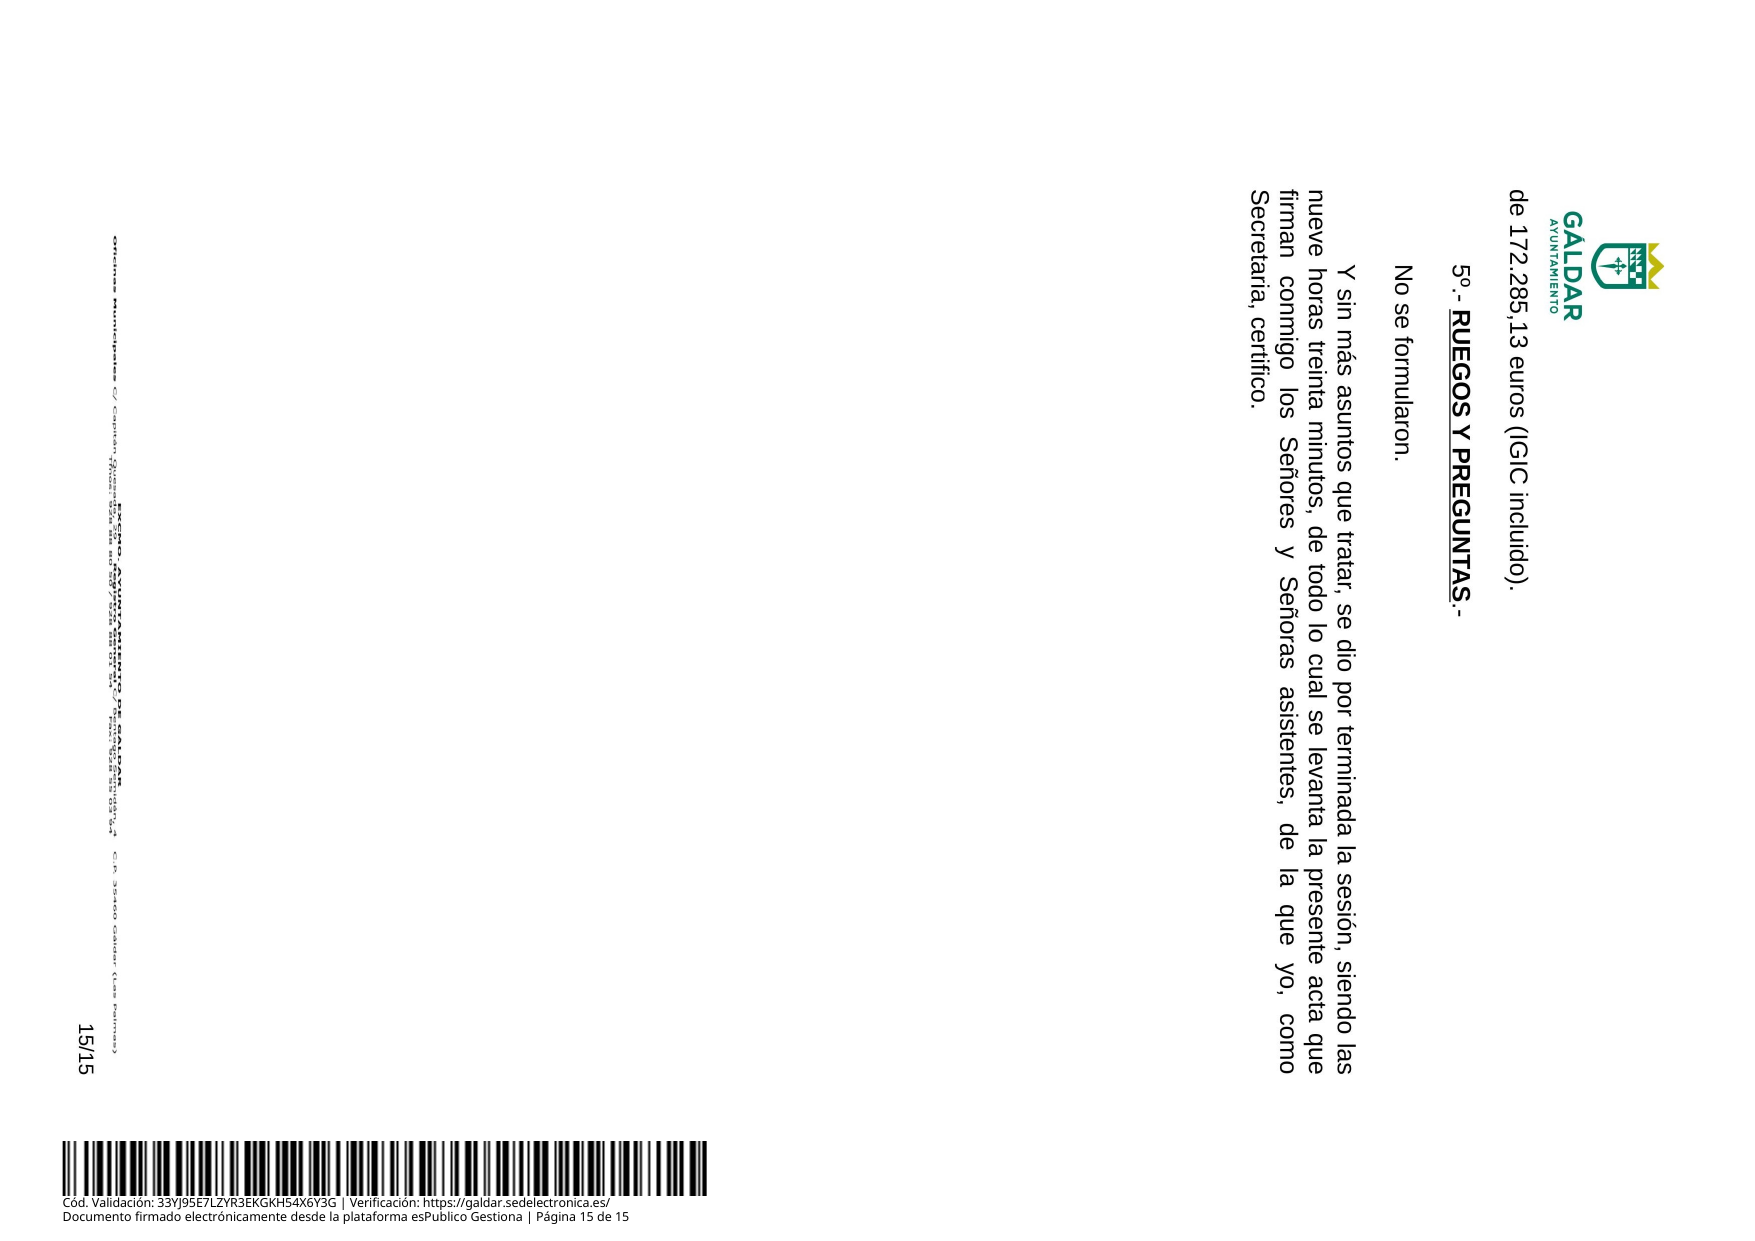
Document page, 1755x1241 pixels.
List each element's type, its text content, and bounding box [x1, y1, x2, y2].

text Cód. Validación: 33YJ95E7LZYR3EKGKH54X6Y3G | Verificación: https://galdar.sedelectronica.es/ Documento firmado electrónicamente desde la plataforma esPublico Gestiona | Página 15 de 15 [62, 1196, 662, 1226]
